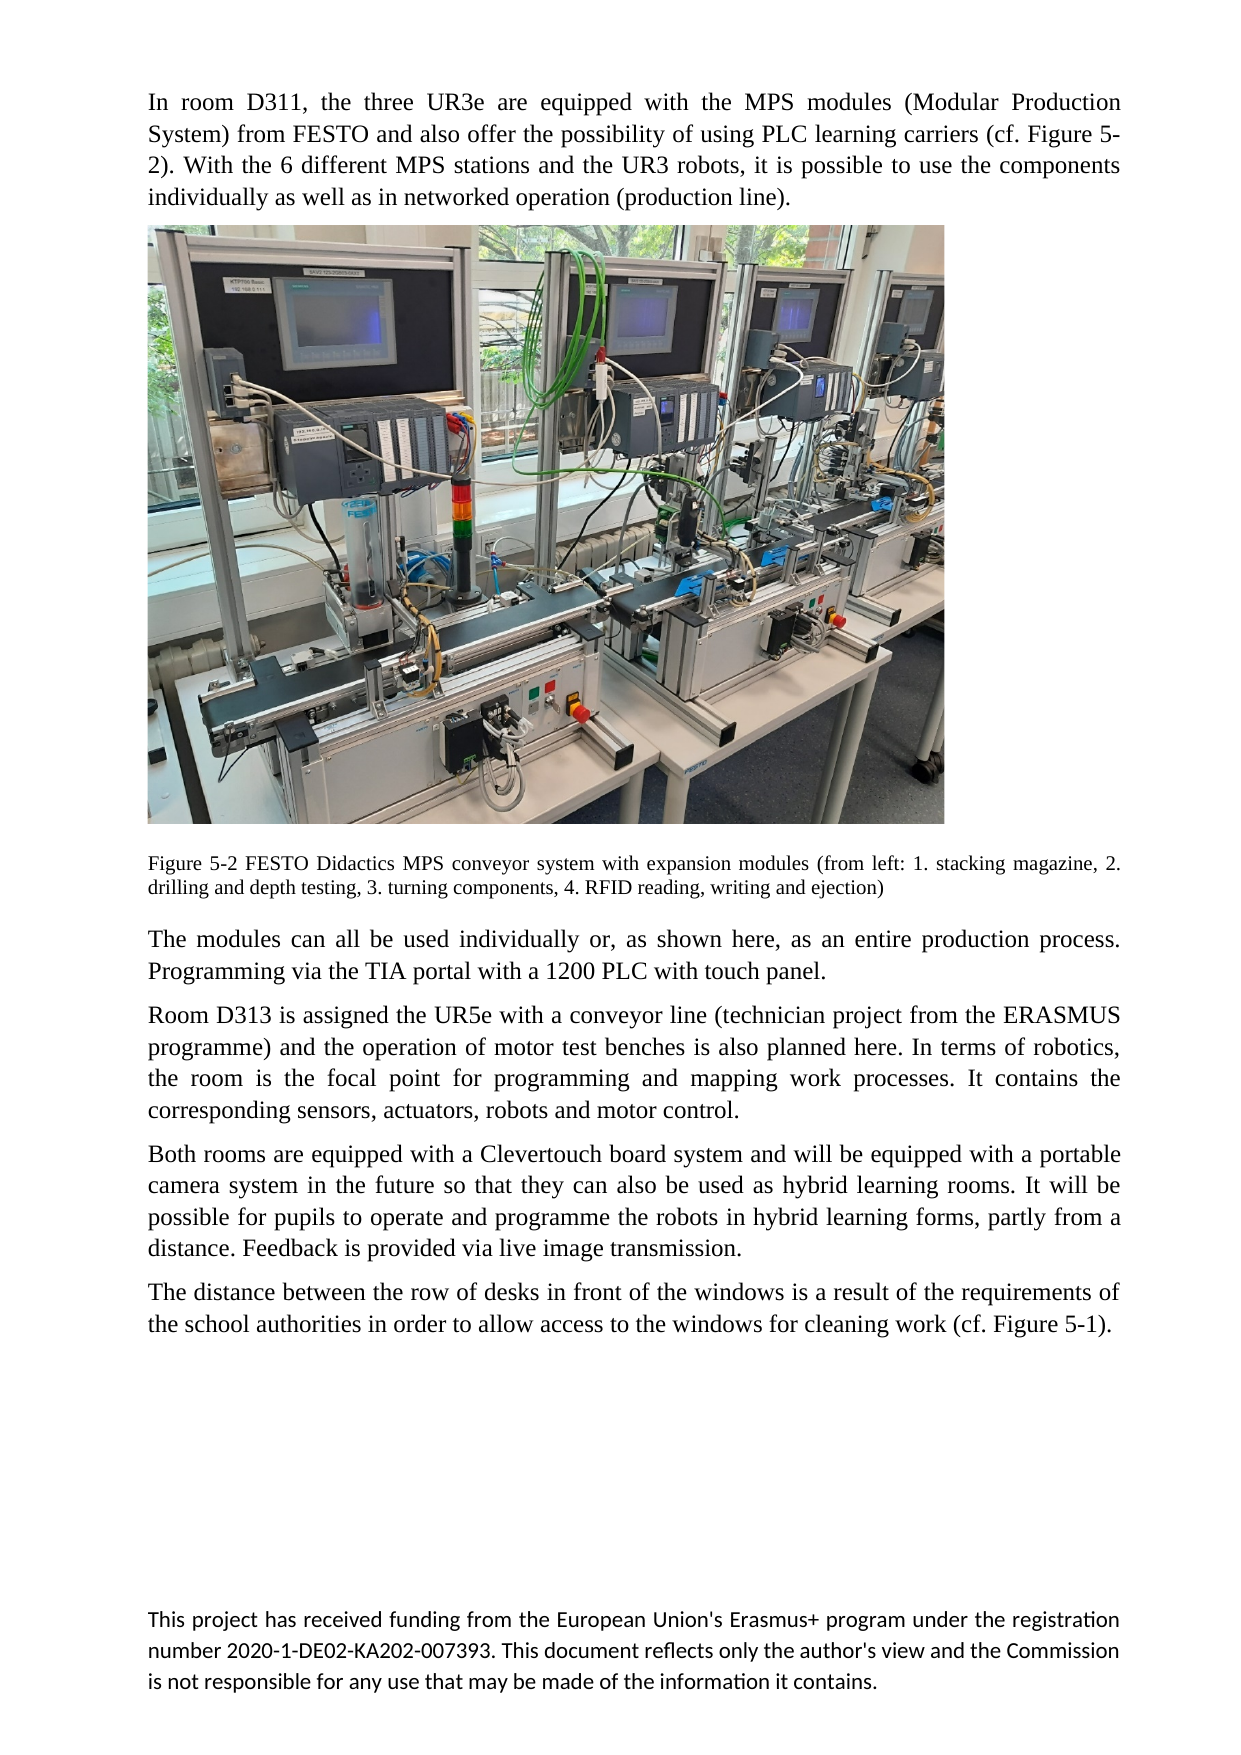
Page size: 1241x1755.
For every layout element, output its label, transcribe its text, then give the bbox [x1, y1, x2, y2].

text Both rooms are equipped with a Clevertouch board system and will be equipped with a portable camera system in the future so that they can also be used as hybrid learning rooms. It will be possible for pupils to operate and programme the robots in hybrid learning forms, partly from a distance. Feedback is provided via live image transmission. [148, 1139, 1122, 1262]
text Room D313 is assigned the UR5e with a conveyor line (technician project from the ERASMUS programme) and the operation of motor test benches is also planned here. In terms of robotics, the room is the focal point for programming and mapping work processes. It contains the corresponding sensors, actuators, robots and motor control. [148, 1000, 1122, 1123]
text The distance between the row of desks in front of the windows is a result of the requirements of the school authorities in order to allow access to the windows for cleaning work (cf. Figure 5-1). [148, 1277, 1122, 1338]
text The modules can all be used individually or, as shown here, as an entire production process. Programming via the TIA portal with a 1200 PLC with touch panel. [148, 924, 1122, 985]
text Figure 5‑2 FESTO Didactics MPS conveyor system with expansion modules (from left: 1. stacking magazine, 2. drilling and depth testing, 3. turning components, 4. RFID reading, writing and ejection) [148, 851, 1122, 899]
text In room D311, the three UR3e are equipped with the MPS modules (Modular Production System) from FESTO and also offer the possibility of using PLC learning carriers (cf. Figure 5-2). With the 6 different MPS stations and the UR3 robots, it is possible to use the components individually as well as in networked operation (production line). [148, 87, 1122, 211]
